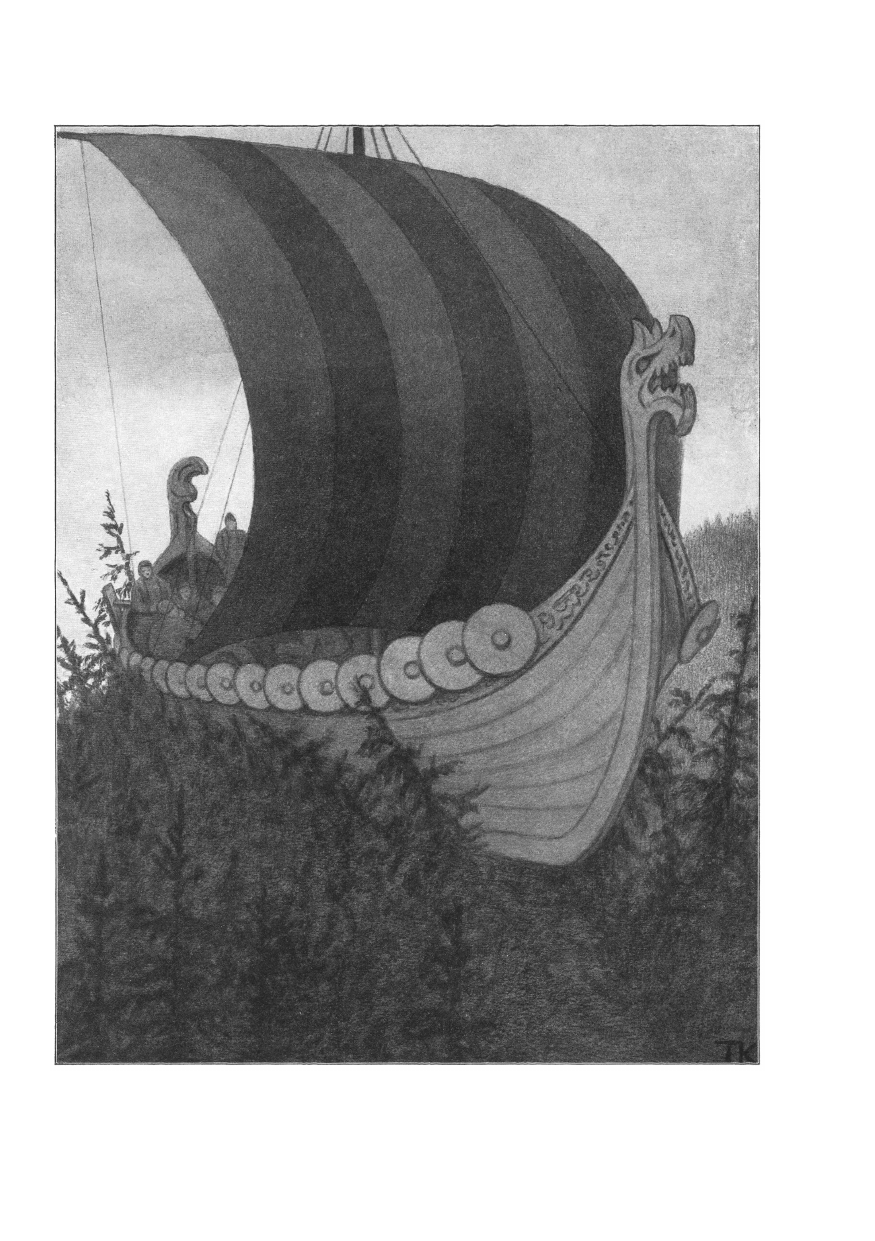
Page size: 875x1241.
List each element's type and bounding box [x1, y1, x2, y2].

picture [49, 120, 766, 1071]
